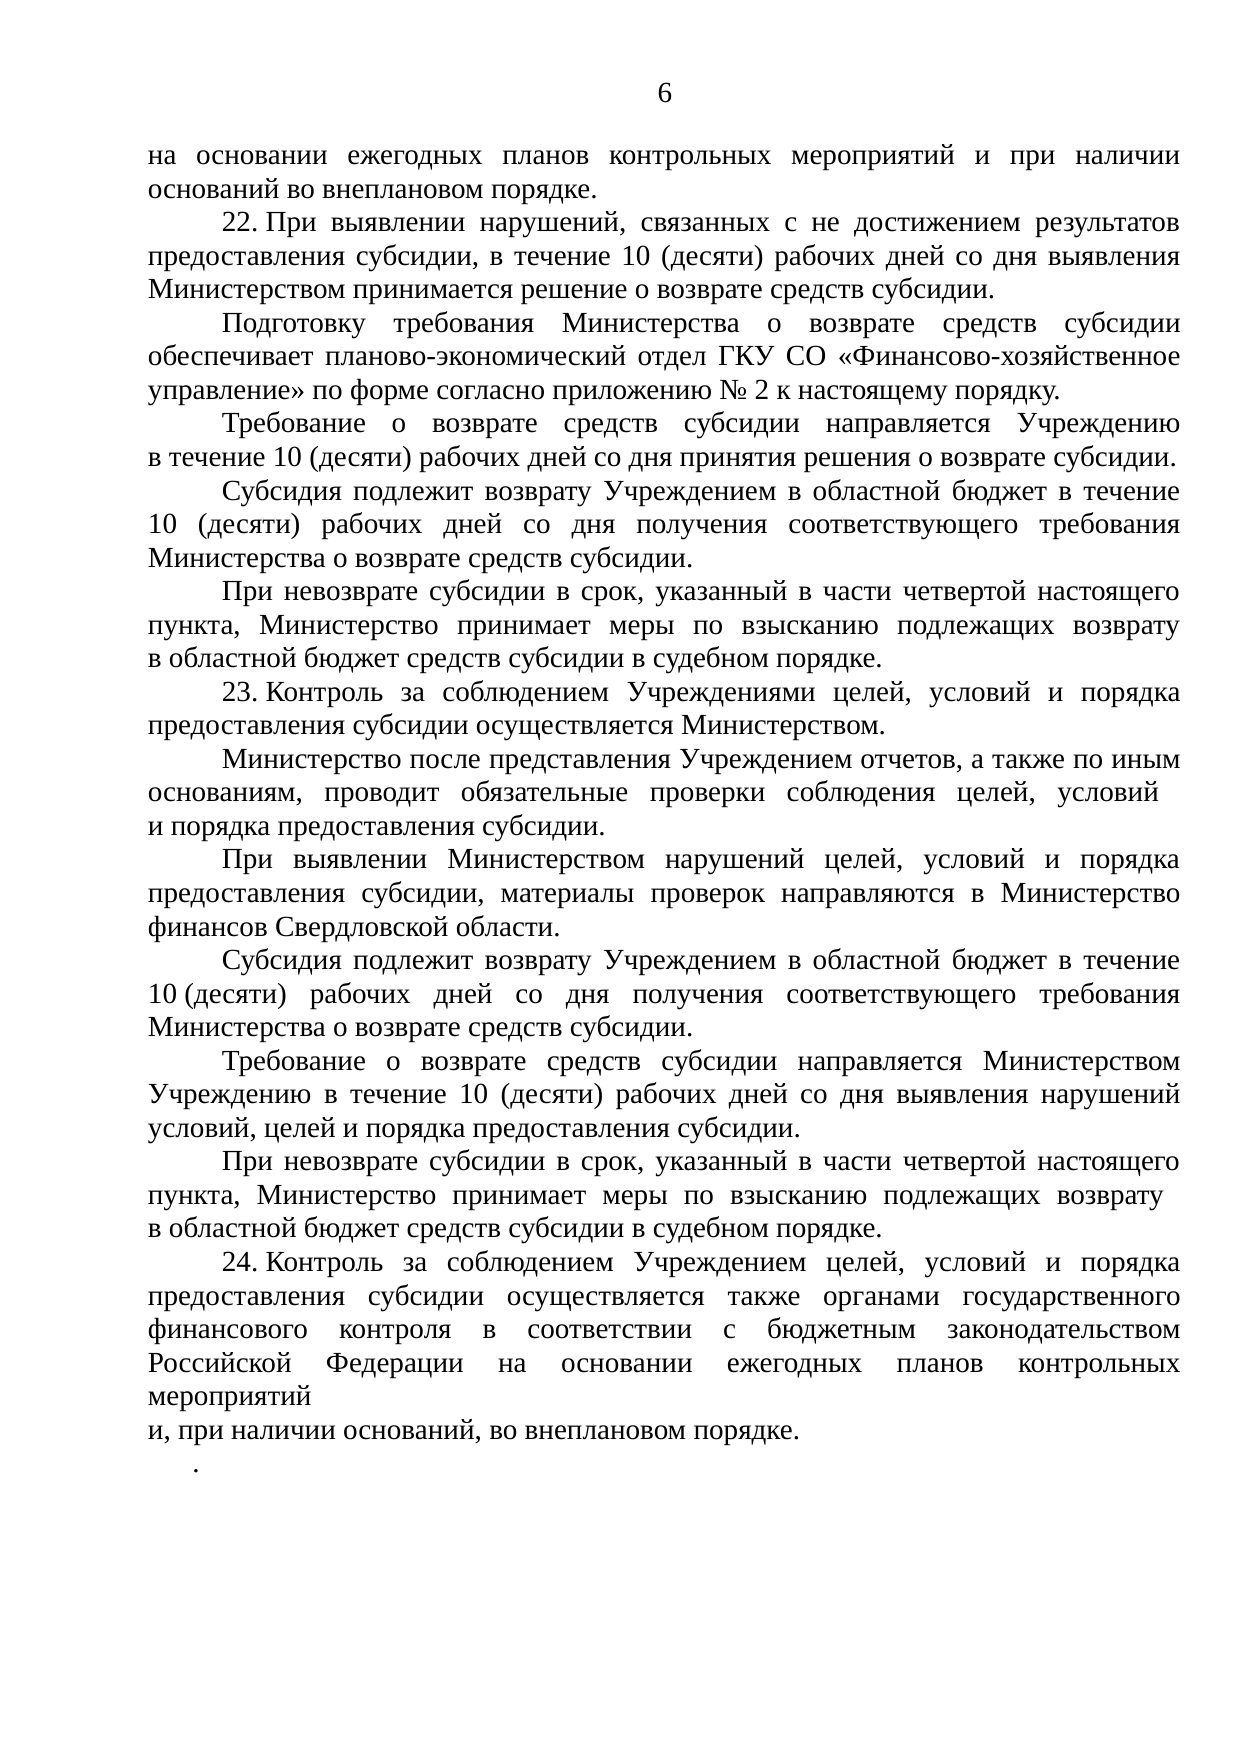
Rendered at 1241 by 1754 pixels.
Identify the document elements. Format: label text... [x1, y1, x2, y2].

text Подготовку требования Министерства о возврате средств субсидии обеспечивает планово-экономический отдел ГКУ СО «Финансово-хозяйственное управление» по форме согласно приложению № 2 к настоящему порядку. [148, 305, 1181, 406]
text Субсидия подлежит возврату Учреждением в областной бюджет в течение 10 (десяти) рабочих дней со дня получения соответствующего требования Министерства о возврате средств субсидии. [148, 942, 1181, 1043]
text . [118, 1445, 1181, 1479]
text Министерство после представления Учреждением отчетов, а также по иным основаниям, проводит обязательные проверки соблюдения целей, условий и порядка предоставления субсидии. [148, 741, 1181, 842]
text Требование о возврате средств субсидии направляется Министерством Учреждению в течение 10 (десяти) рабочих дней со дня выявления нарушений условий, целей и порядка предоставления субсидии. [148, 1043, 1181, 1143]
text Субсидия подлежит возврату Учреждением в областной бюджет в течение 10 (десяти) рабочих дней со дня получения соответствующего требования Министерства о возврате средств субсидии. [148, 473, 1181, 573]
text 23. Контроль за соблюдением Учреждениями целей, условий и порядка предоставления субсидии осуществляется Министерством. [148, 674, 1181, 741]
text При невозврате субсидии в срок, указанный в части четвертой настоящего пункта, Министерство принимает меры по взысканию подлежащих возврату в областной бюджет средств субсидии в судебном порядке. [148, 1143, 1181, 1244]
text При выявлении Министерством нарушений целей, условий и порядка предоставления субсидии, материалы проверок направляются в Министерство финансов Свердловской области. [148, 842, 1181, 942]
text Требование о возврате средств субсидии направляется Учреждению в течение 10 (десяти) рабочих дней со дня принятия решения о возврате субсидии. [148, 406, 1181, 473]
text При невозврате субсидии в срок, указанный в части четвертой настоящего пункта, Министерство принимает меры по взысканию подлежащих возврату в областной бюджет средств субсидии в судебном порядке. [148, 573, 1181, 674]
text 22. При выявлении нарушений, связанных с не достижением результатов предоставления субсидии, в течение 10 (десяти) рабочих дней со дня выявления Министерством принимается решение о возврате средств субсидии. [148, 204, 1181, 305]
text на основании ежегодных планов контрольных мероприятий и при наличии оснований во внеплановом порядке. [148, 137, 1181, 204]
text 24. Контроль за соблюдением Учреждением целей, условий и порядка предоставления субсидии осуществляется также органами государственного финансового контроля в соответствии с бюджетным законодательством Российской Федерации на основании ежегодных планов контрольных мероприятий и, при наличии оснований, во внеплановом порядке. [148, 1244, 1181, 1445]
